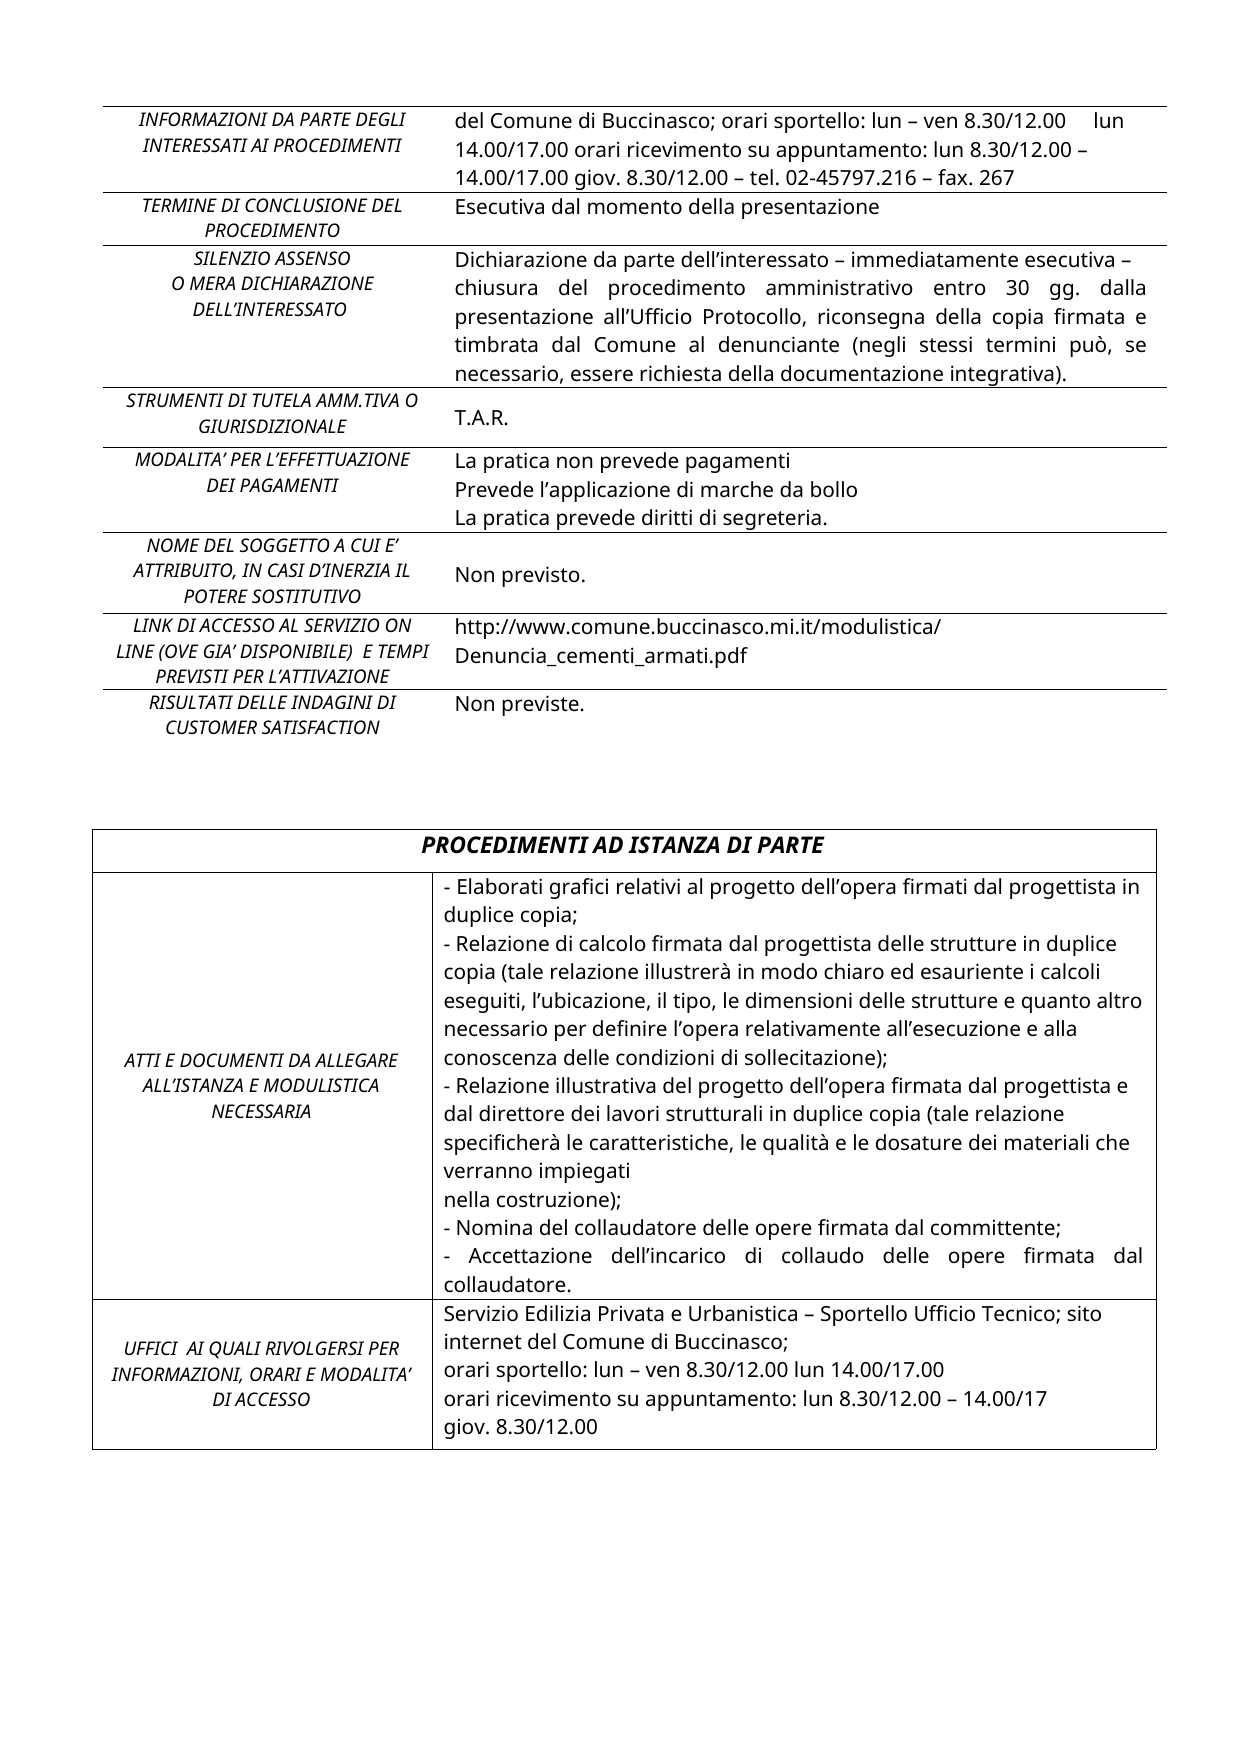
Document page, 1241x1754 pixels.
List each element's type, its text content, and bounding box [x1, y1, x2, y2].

table_cell ATTI E DOCUMENTI DA ALLEGARE ALL’ISTANZA E MODULISTICA NECESSARIA [93, 873, 432, 1298]
table_cell INFORMAZIONI DA PARTE DEGLI INTERESSATI AI PROCEDIMENTI [103, 107, 443, 192]
table_cell Non previsto. [443, 533, 1167, 612]
table_cell SILENZIO ASSENSO O MERA DICHIARAZIONE DELL’INTERESSATO [103, 246, 443, 387]
table_cell MODALITA’ PER L’EFFETTUAZIONE DEI PAGAMENTI [103, 448, 443, 532]
table_cell Dichiarazione da parte dell’interessato – immediatamente esecutiva – chiusura del procedimento amministrativo entro 30 gg. dalla presentazione all’Ufficio Protocollo, riconsegna della copia firmata e timbrata dal Comune al denunciante (negli stessi termini può, se necessario, essere richiesta della documentazione integrativa). [443, 246, 1167, 387]
table_cell http://www.comune.buccinasco.mi.it/modulistica/Denuncia_cementi_armati.pdf [443, 614, 1167, 689]
table_header PROCEDIMENTI AD ISTANZA DI PARTE [93, 830, 1156, 872]
table_cell La pratica non prevede pagamenti Prevede l’applicazione di marche da bollo La pratica prevede diritti di segreteria. [443, 448, 1167, 532]
table_cell Servizio Edilizia Privata e Urbanistica – Sportello Ufficio Tecnico; sito internet del Comune di Buccinasco; orari sportello: lun – ven 8.30/12.00 lun 14.00/17.00 orari ricevimento su appuntamento: lun 8.30/12.00 – 14.00/17.00 giov. 8.30/12.00 – tel. 02-45797.216 – fax. 267 [443, 107, 1167, 192]
table_cell RISULTATI DELLE INDAGINI DI CUSTOMER SATISFACTION [103, 690, 443, 746]
table_cell STRUMENTI DI TUTELA AMM.TIVA O GIURISDIZIONALE [103, 388, 443, 447]
table_cell LINK DI ACCESSO AL SERVIZIO ON LINE (OVE GIA’ DISPONIBILE) E TEMPI PREVISTI PER L’ATTIVAZIONE [103, 614, 443, 689]
table_cell Non previste. [443, 690, 1167, 746]
table_cell TERMINE DI CONCLUSIONE DEL PROCEDIMENTO [103, 193, 443, 245]
table_cell - Elaborati grafici relativi al progetto dell’opera firmati dal progettista in duplice copia; - Relazione di calcolo firmata dal progettista delle strutture in duplice copia (tale relazione illustrerà in modo chiaro ed esauriente i calcoli eseguiti, l’ubicazione, il tipo, le dimensioni delle strutture e quanto altro necessario per definire l’opera relativamente all’esecuzione e alla conoscenza delle condizioni di sollecitazione); - Relazione illustrativa del progetto dell’opera firmata dal progettista e dal direttore dei lavori strutturali in duplice copia (tale relazione specificherà le caratteristiche, le qualità e le dosature dei materiali che verranno impiegati nella costruzione); - Nomina del collaudatore delle opere firmata dal committente; - Accettazione dell’incarico di collaudo delle opere firmata dal collaudatore. [433, 873, 1156, 1298]
table_cell Servizio Edilizia Privata e Urbanistica – Sportello Ufficio Tecnico; sito internet del Comune di Buccinasco; orari sportello: lun – ven 8.30/12.00 lun 14.00/17.00 orari ricevimento su appuntamento: lun 8.30/12.00 – 14.00/17 giov. 8.30/12.00 [433, 1300, 1156, 1449]
table_cell Esecutiva dal momento della presentazione [443, 193, 1167, 245]
table_cell NOME DEL SOGGETTO A CUI E’ ATTRIBUITO, IN CASI D’INERZIA IL POTERE SOSTITUTIVO [103, 533, 443, 612]
table_cell UFFICI AI QUALI RIVOLGERSI PER INFORMAZIONI, ORARI E MODALITA’ DI ACCESSO [93, 1300, 432, 1449]
table_cell T.A.R. [443, 388, 1167, 447]
